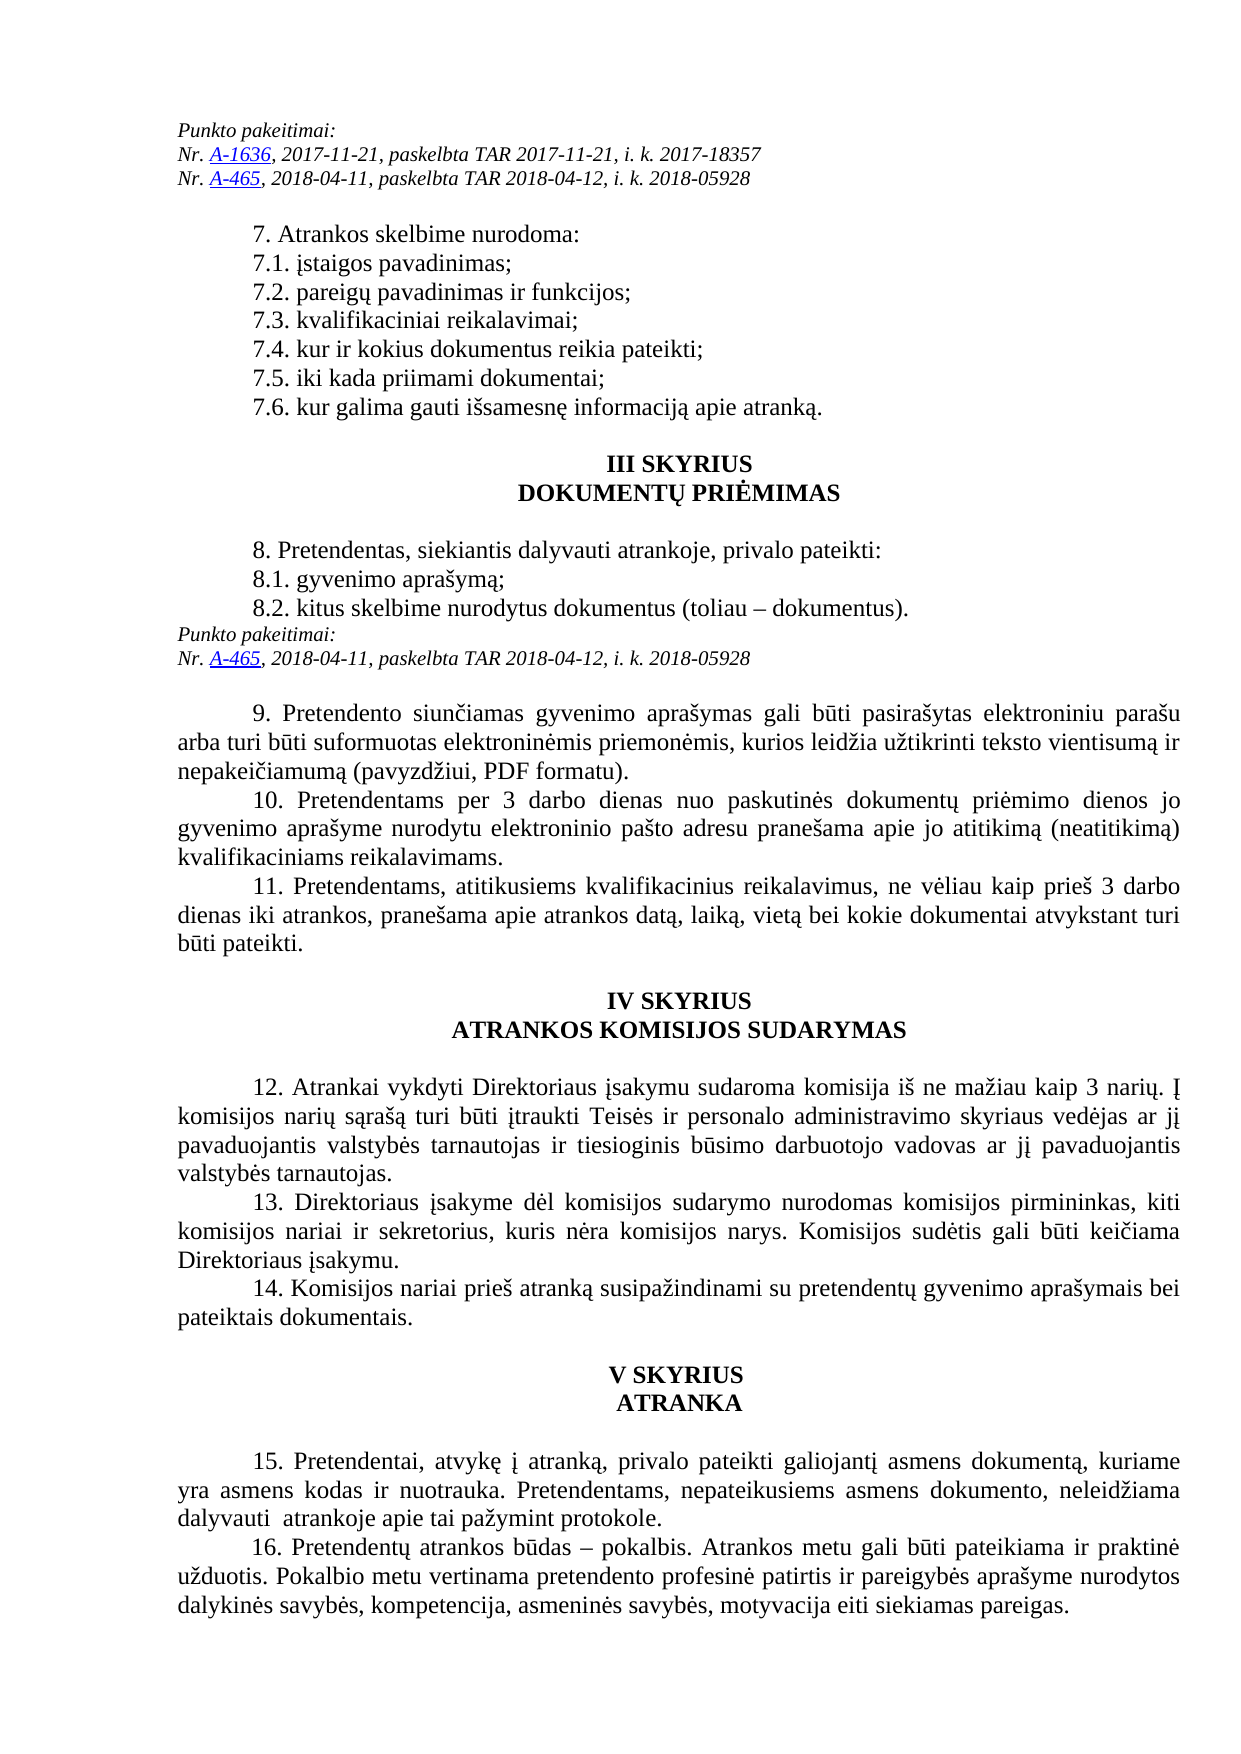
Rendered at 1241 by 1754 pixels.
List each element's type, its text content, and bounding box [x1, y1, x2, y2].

text 8. Pretendentas, siekiantis dalyvauti atrankoje, privalo pateikti: [177, 535, 1181, 564]
text Nr. A-465, 2018-04-11, paskelbta TAR 2018-04-12, i. k. 2018-05928 [177, 166, 1181, 190]
text Punkto pakeitimai: [177, 118, 1181, 142]
text Nr. A-465, 2018-04-11, paskelbta TAR 2018-04-12, i. k. 2018-05928 [177, 646, 1181, 670]
text DOKUMENTŲ PRIĖMIMAS [177, 478, 1181, 507]
text 10. Pretendentams per 3 darbo dienas nuo paskutinės dokumentų priėmimo dienos jo gyvenimo aprašyme nurodytu elektroninio pašto adresu pranešama apie jo atitikimą (neatitikimą) kvalifikaciniams reikalavimams. [177, 785, 1181, 871]
text V SKYRIUS [177, 1360, 1181, 1388]
text 7.4. kur ir kokius dokumentus reikia pateikti; [177, 334, 1181, 363]
text 7.1. įstaigos pavadinimas; [177, 248, 1181, 277]
text 15. Pretendentai, atvykę į atranką, privalo pateikti galiojantį asmens dokumentą, kuriame yra asmens kodas ir nuotrauka. Pretendentams, nepateikusiems asmens dokumento, neleidžiama dalyvauti atrankoje apie tai pažymint protokole. [177, 1446, 1181, 1532]
text IV SKYRIUS [177, 986, 1181, 1015]
text III SKYRIUS [177, 449, 1181, 478]
text 7.3. kvalifikaciniai reikalavimai; [177, 305, 1181, 334]
text ATRANKA [177, 1388, 1181, 1417]
text 8.1. gyvenimo aprašymą; [177, 564, 1181, 593]
text 7.2. pareigų pavadinimas ir funkcijos; [177, 277, 1181, 305]
text 7.6. kur galima gauti išsamesnę informaciją apie atranką. [177, 392, 1181, 420]
text 14. Komisijos nariai prieš atranką susipažindinami su pretendentų gyvenimo aprašymais bei pateiktais dokumentais. [177, 1273, 1181, 1331]
text 8.2. kitus skelbime nurodytus dokumentus (toliau – dokumentus). [177, 593, 1181, 622]
text 11. Pretendentams, atitikusiems kvalifikacinius reikalavimus, ne vėliau kaip prieš 3 darbo dienas iki atrankos, pranešama apie atrankos datą, laiką, vietą bei kokie dokumentai atvykstant turi būti pateikti. [177, 871, 1181, 957]
text 7. Atrankos skelbime nurodoma: [177, 219, 1181, 248]
text 12. Atrankai vykdyti Direktoriaus įsakymu sudaroma komisija iš ne mažiau kaip 3 narių. Į komisijos narių sąrašą turi būti įtraukti Teisės ir personalo administravimo skyriaus vedėjas ar jį pavaduojantis valstybės tarnautojas ir tiesioginis būsimo darbuotojo vadovas ar jį pavaduojantis valstybės tarnautojas. [177, 1072, 1181, 1187]
text 16. Pretendentų atrankos būdas – pokalbis. Atrankos metu gali būti pateikiama ir praktinė užduotis. Pokalbio metu vertinama pretendento profesinė patirtis ir pareigybės aprašyme nurodytos dalykinės savybės, kompetencija, asmeninės savybės, motyvacija eiti siekiamas pareigas. [177, 1532, 1181, 1618]
text 13. Direktoriaus įsakyme dėl komisijos sudarymo nurodomas komisijos pirmininkas, kiti komisijos nariai ir sekretorius, kuris nėra komisijos narys. Komisijos sudėtis gali būti keičiama Direktoriaus įsakymu. [177, 1187, 1181, 1273]
text Punkto pakeitimai: [177, 622, 1181, 646]
text 9. Pretendento siunčiamas gyvenimo aprašymas gali būti pasirašytas elektroniniu parašu arba turi būti suformuotas elektroninėmis priemonėmis, kurios leidžia užtikrinti teksto vientisumą ir nepakeičiamumą (pavyzdžiui, PDF formatu). [177, 698, 1181, 785]
text ATRANKOS KOMISIJOS SUDARYMAS [177, 1015, 1181, 1043]
text Nr. A-1636, 2017-11-21, paskelbta TAR 2017-11-21, i. k. 2017-18357 [177, 142, 1181, 166]
text 7.5. iki kada priimami dokumentai; [177, 363, 1181, 392]
